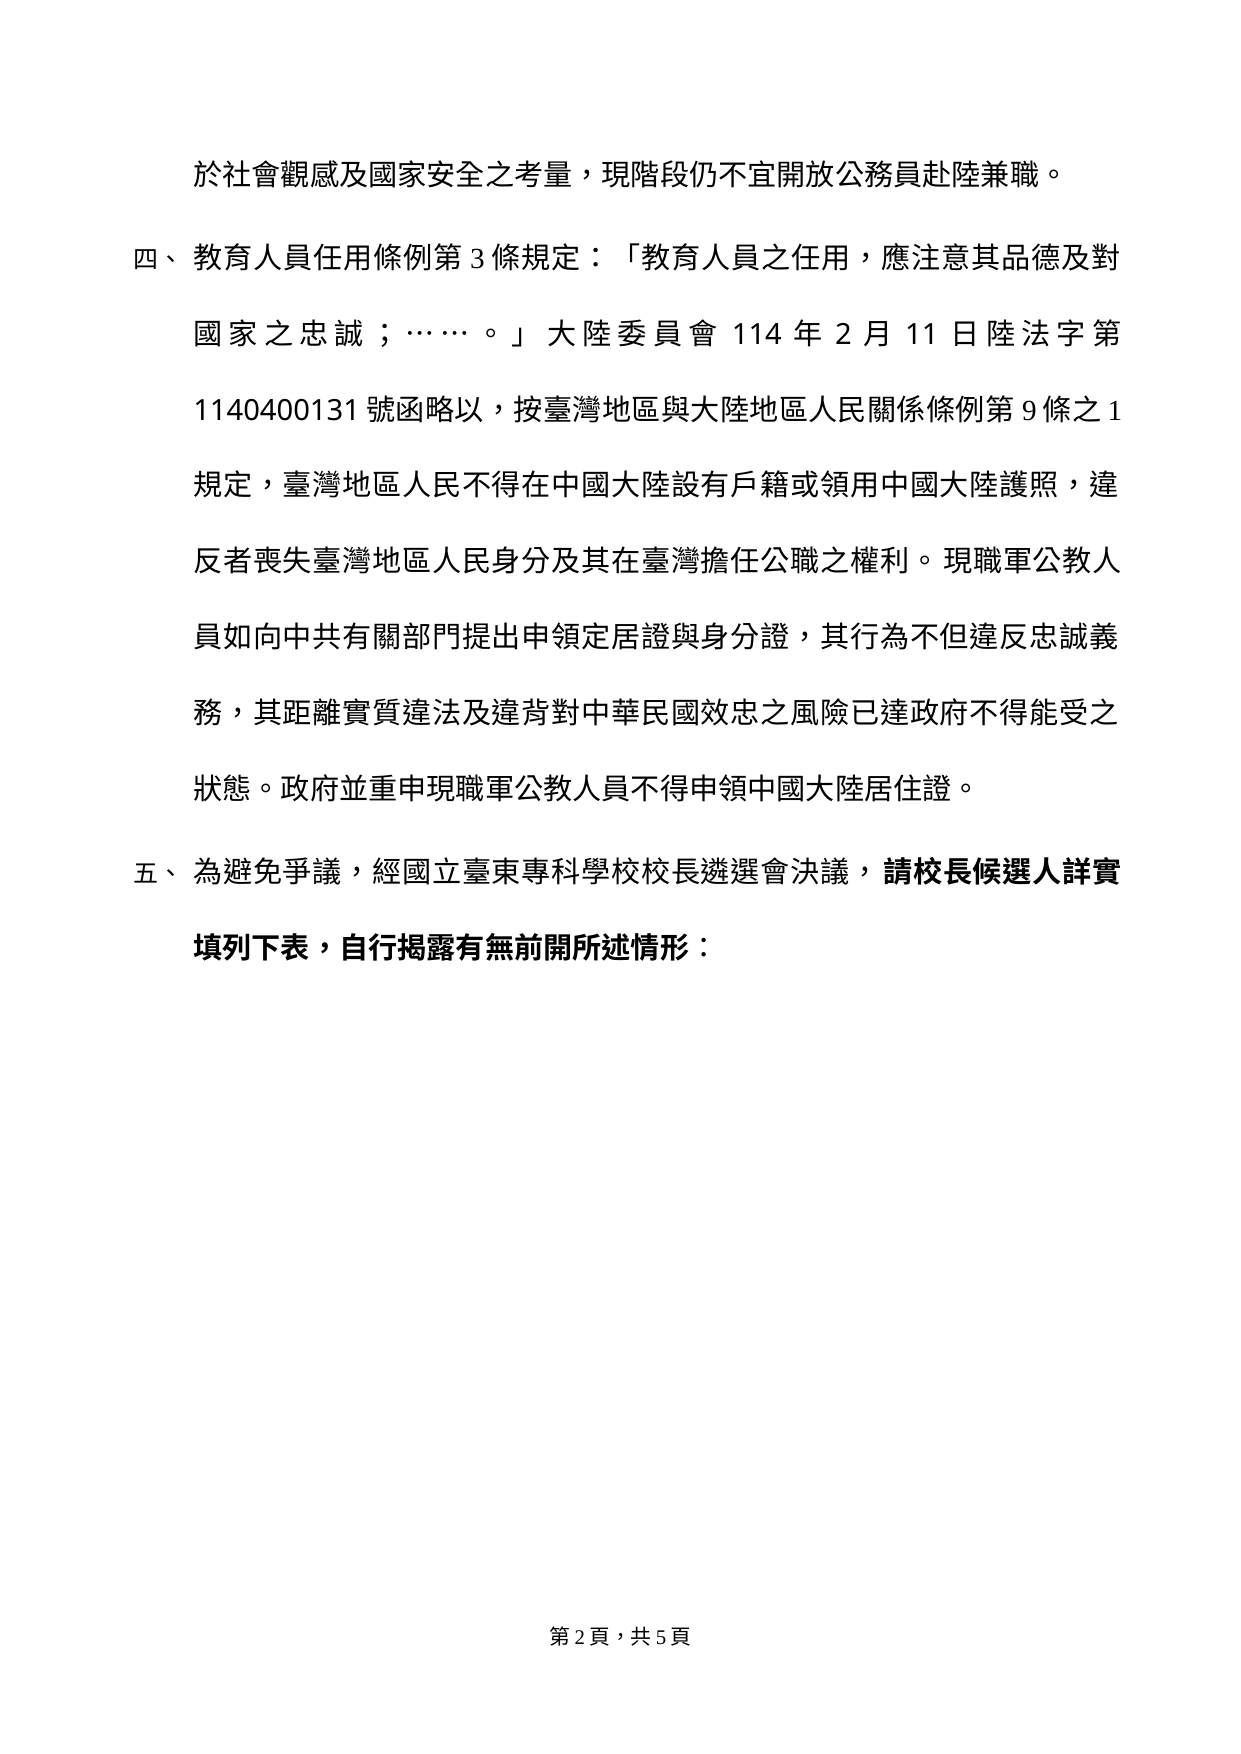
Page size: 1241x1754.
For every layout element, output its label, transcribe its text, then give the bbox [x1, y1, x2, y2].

list 為避免爭議，經國立臺東專科學校校長遴選會決議，請校長候選人詳實填列下表，自行揭露有無前開所述情形： [133, 832, 1122, 983]
list 教育人員任用條例第3條規定：「教育人員之任用，應注意其品德及對國家之忠誠；……。」大陸委員會114年2月11日陸法字第1140400131號函略以，按臺灣地區與大陸地區人民關係條例第9條之1規定，臺灣地區人民不得在中國大陸設有戶籍或領用中國大陸護照，違反者喪失臺灣地區人民身分及其在臺灣擔任公職之權利。現職軍公教人員如向中共有關部門提出申領定居證與身分證，其行為不但違反忠誠義務，其距離實質違法及違背對中華民國效忠之風險已達政府不得能受之狀態。政府並重申現職軍公教人員不得申領中國大陸居住證。 [133, 218, 1122, 824]
list 於社會觀感及國家安全之考量，現階段仍不宜開放公務員赴陸兼職。 [133, 134, 1122, 210]
